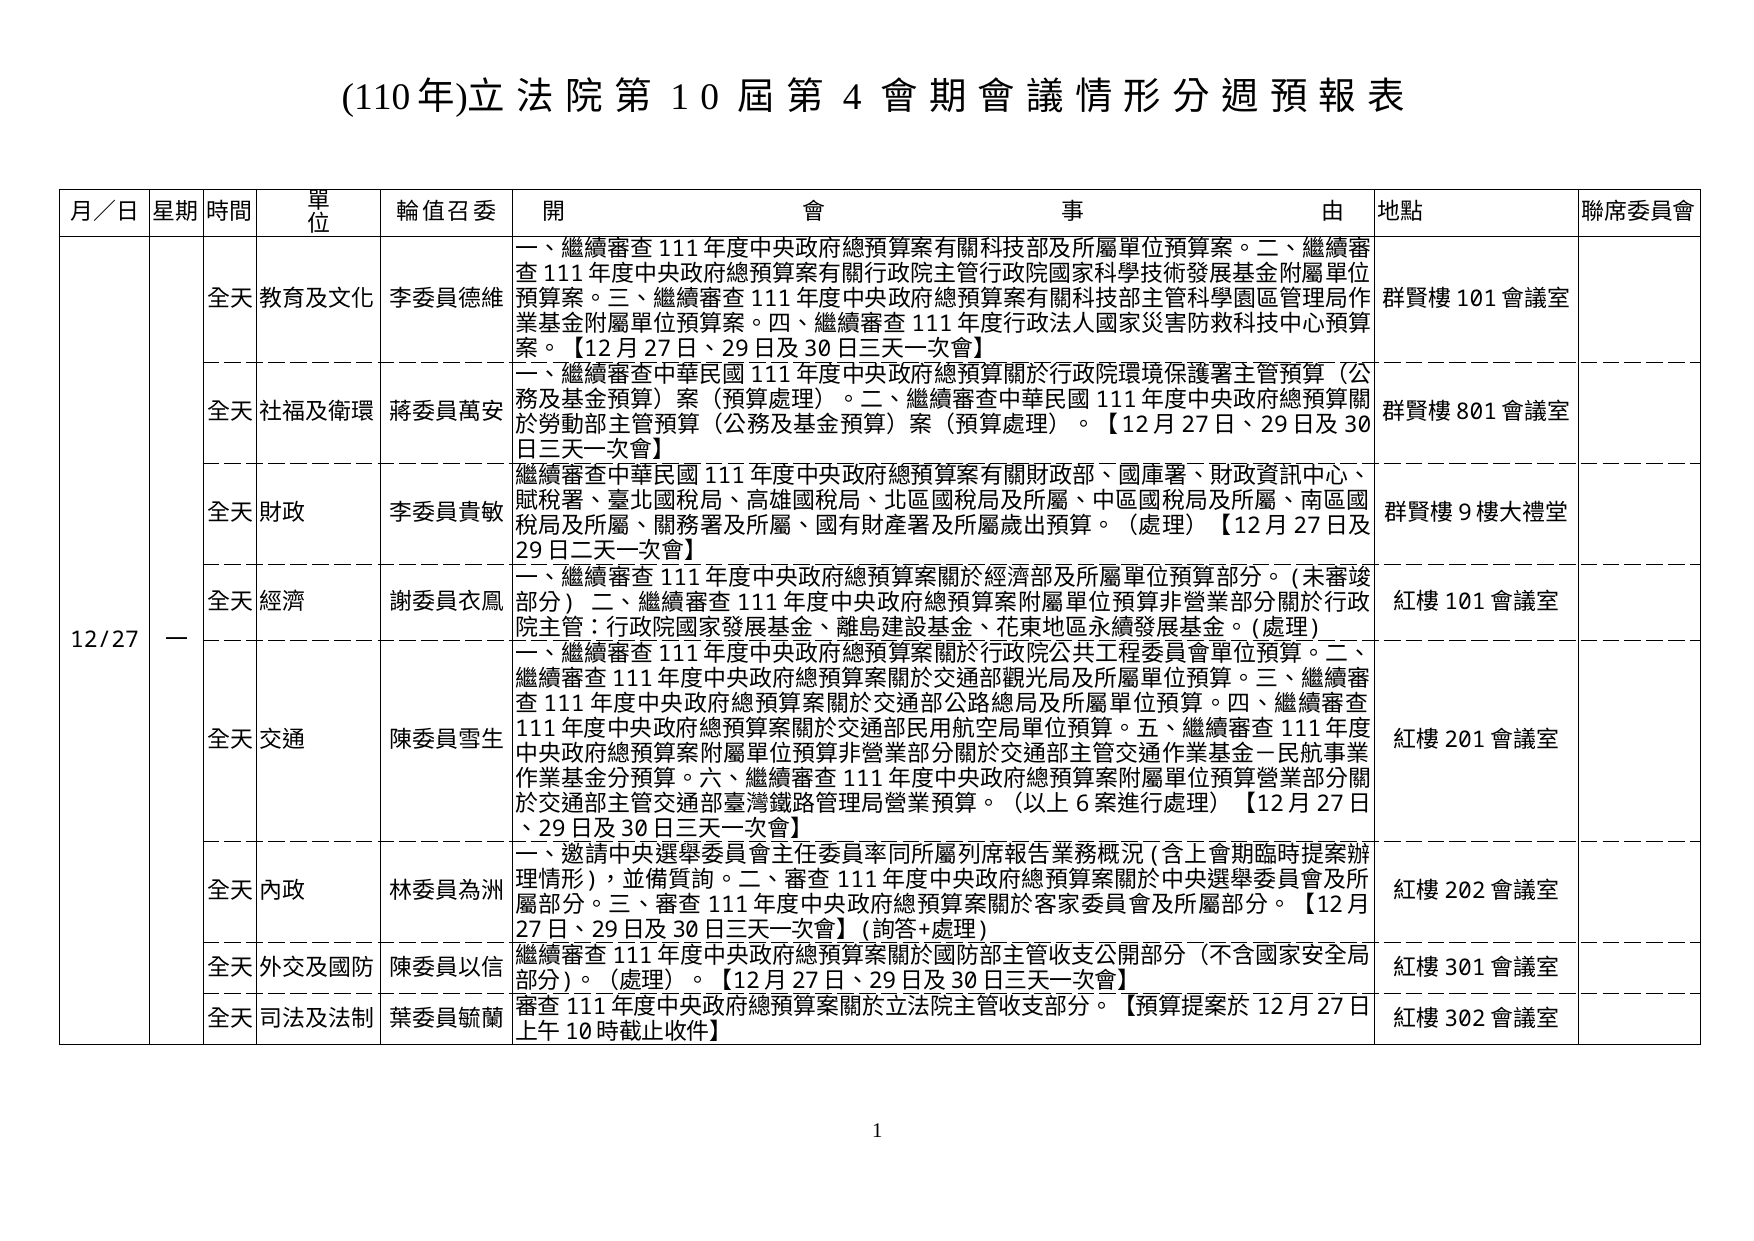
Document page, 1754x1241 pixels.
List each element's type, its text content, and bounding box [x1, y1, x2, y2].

table_cell 12/27 [60, 237, 149, 1044]
table_cell 李委員貴敏 [381, 463, 512, 564]
table_cell 群賢樓9樓大禮堂 [1375, 463, 1578, 564]
table_cell 全天 [204, 942, 256, 993]
table_cell 陳委員雪生 [381, 640, 512, 841]
table_header 月／日 [60, 190, 149, 236]
table_cell [1579, 237, 1700, 362]
table_cell 內政 [257, 841, 380, 942]
table_cell 陳委員以信 [381, 942, 512, 993]
table_cell [1579, 640, 1700, 841]
table_cell 群賢樓801會議室 [1375, 362, 1578, 463]
table_cell 一、邀請中央選舉委員會主任委員率同所屬列席報告業務概況(含上會期臨時提案辦理情形)，並備質詢。二、審查111年度中央政府總預算案關於中央選舉委員會及所屬部分。三、審查111年度中央政府總預算案關於客家委員會及所屬部分。【12月27日、29日及30日三天一次會】(詢答+處理) [513, 841, 1374, 942]
table_header 時間 [204, 190, 256, 236]
table_cell 林委員為洲 [381, 841, 512, 942]
table_cell 一、繼續審查111年度中央政府總預算案關於經濟部及所屬單位預算部分。(未審竣部分) 二、繼續審查111年度中央政府總預算案附屬單位預算非營業部分關於行政院主管：行政院國家發展基金、離島建設基金、花東地區永續發展基金。(處理) [513, 564, 1374, 640]
table_cell 一、繼續審查111年度中央政府總預算案關於行政院公共工程委員會單位預算。二、繼續審查111年度中央政府總預算案關於交通部觀光局及所屬單位預算。三、繼續審查111年度中央政府總預算案關於交通部公路總局及所屬單位預算。四、繼續審查111年度中央政府總預算案關於交通部民用航空局單位預算。五、繼續審查111年度中央政府總預算案附屬單位預算非營業部分關於交通部主管交通作業基金－民航事業作業基金分預算。六、繼續審查111年度中央政府總預算案附屬單位預算營業部分關於交通部主管交通部臺灣鐵路管理局營業預算。（以上6案進行處理）【12月27日、29日及30日三天一次會】 [513, 640, 1374, 841]
table_header 開會事由 [513, 190, 1374, 236]
table_cell 交通 [257, 640, 380, 841]
table_cell 葉委員毓蘭 [381, 993, 512, 1044]
table_cell 繼續審查111年度中央政府總預算案關於國防部主管收支公開部分（不含國家安全局部分)。（處理）。【12月27日、29日及30日三天一次會】 [513, 942, 1374, 993]
table_cell 繼續審查中華民國111年度中央政府總預算案有關財政部、國庫署、財政資訊中心、賦稅署、臺北國稅局、高雄國稅局、北區國稅局及所屬、中區國稅局及所屬、南區國稅局及所屬、關務署及所屬、國有財產署及所屬歲出預算。（處理）【12月27日及29日二天一次會】 [513, 463, 1374, 564]
table_cell 紅樓202會議室 [1375, 841, 1578, 942]
table_cell 審查111年度中央政府總預算案關於立法院主管收支部分。【預算提案於12月27日上午10時截止收件】 [513, 993, 1374, 1044]
table_cell 全天 [204, 463, 256, 564]
table_cell [1579, 564, 1700, 640]
table_cell 一、繼續審查111年度中央政府總預算案有關科技部及所屬單位預算案。二、繼續審查111年度中央政府總預算案有關行政院主管行政院國家科學技術發展基金附屬單位預算案。三、繼續審查111年度中央政府總預算案有關科技部主管科學園區管理局作業基金附屬單位預算案。四、繼續審查111年度行政法人國家災害防救科技中心預算案。【12月27日、29日及30日三天一次會】 [513, 237, 1374, 362]
table_cell 李委員德維 [381, 237, 512, 362]
table_cell 全天 [204, 841, 256, 942]
text (110年)立法院第10屆第4會期會議情形分週預報表 [326, 66, 1421, 120]
table_cell 財政 [257, 463, 380, 564]
table_cell 經濟 [257, 564, 380, 640]
table_cell [1579, 463, 1700, 564]
table_cell [1579, 993, 1700, 1044]
table_cell 謝委員衣鳯 [381, 564, 512, 640]
table_cell 全天 [204, 362, 256, 463]
table_cell 蔣委員萬安 [381, 362, 512, 463]
table_header 星期 [150, 190, 203, 236]
table_cell 社福及衛環 [257, 362, 380, 463]
table_cell 教育及文化 [257, 237, 380, 362]
table_cell [1579, 942, 1700, 993]
table_cell 司法及法制 [257, 993, 380, 1044]
table_cell 紅樓101會議室 [1375, 564, 1578, 640]
table_header 輪值召委 [381, 190, 512, 236]
table_cell 全天 [204, 640, 256, 841]
table_header 單 位 [257, 190, 380, 236]
table_cell 全天 [204, 564, 256, 640]
table_cell 外交及國防 [257, 942, 380, 993]
table_header 聯席委員會 [1579, 190, 1700, 236]
table_cell [1579, 841, 1700, 942]
table_cell 全天 [204, 993, 256, 1044]
table_cell 紅樓302會議室 [1375, 993, 1578, 1044]
table_header 地點 [1375, 190, 1578, 236]
table_cell 一 [150, 237, 203, 1044]
table_cell 群賢樓101會議室 [1375, 237, 1578, 362]
table_cell 一、繼續審查中華民國111年度中央政府總預算關於行政院環境保護署主管預算（公務及基金預算）案（預算處理）。二、繼續審查中華民國111年度中央政府總預算關於勞動部主管預算（公務及基金預算）案（預算處理）。【12月27日、29日及30日三天一次會】 [513, 362, 1374, 463]
table_cell 紅樓201會議室 [1375, 640, 1578, 841]
table_cell 紅樓301會議室 [1375, 942, 1578, 993]
table_cell 全天 [204, 237, 256, 362]
table_cell [1579, 362, 1700, 463]
